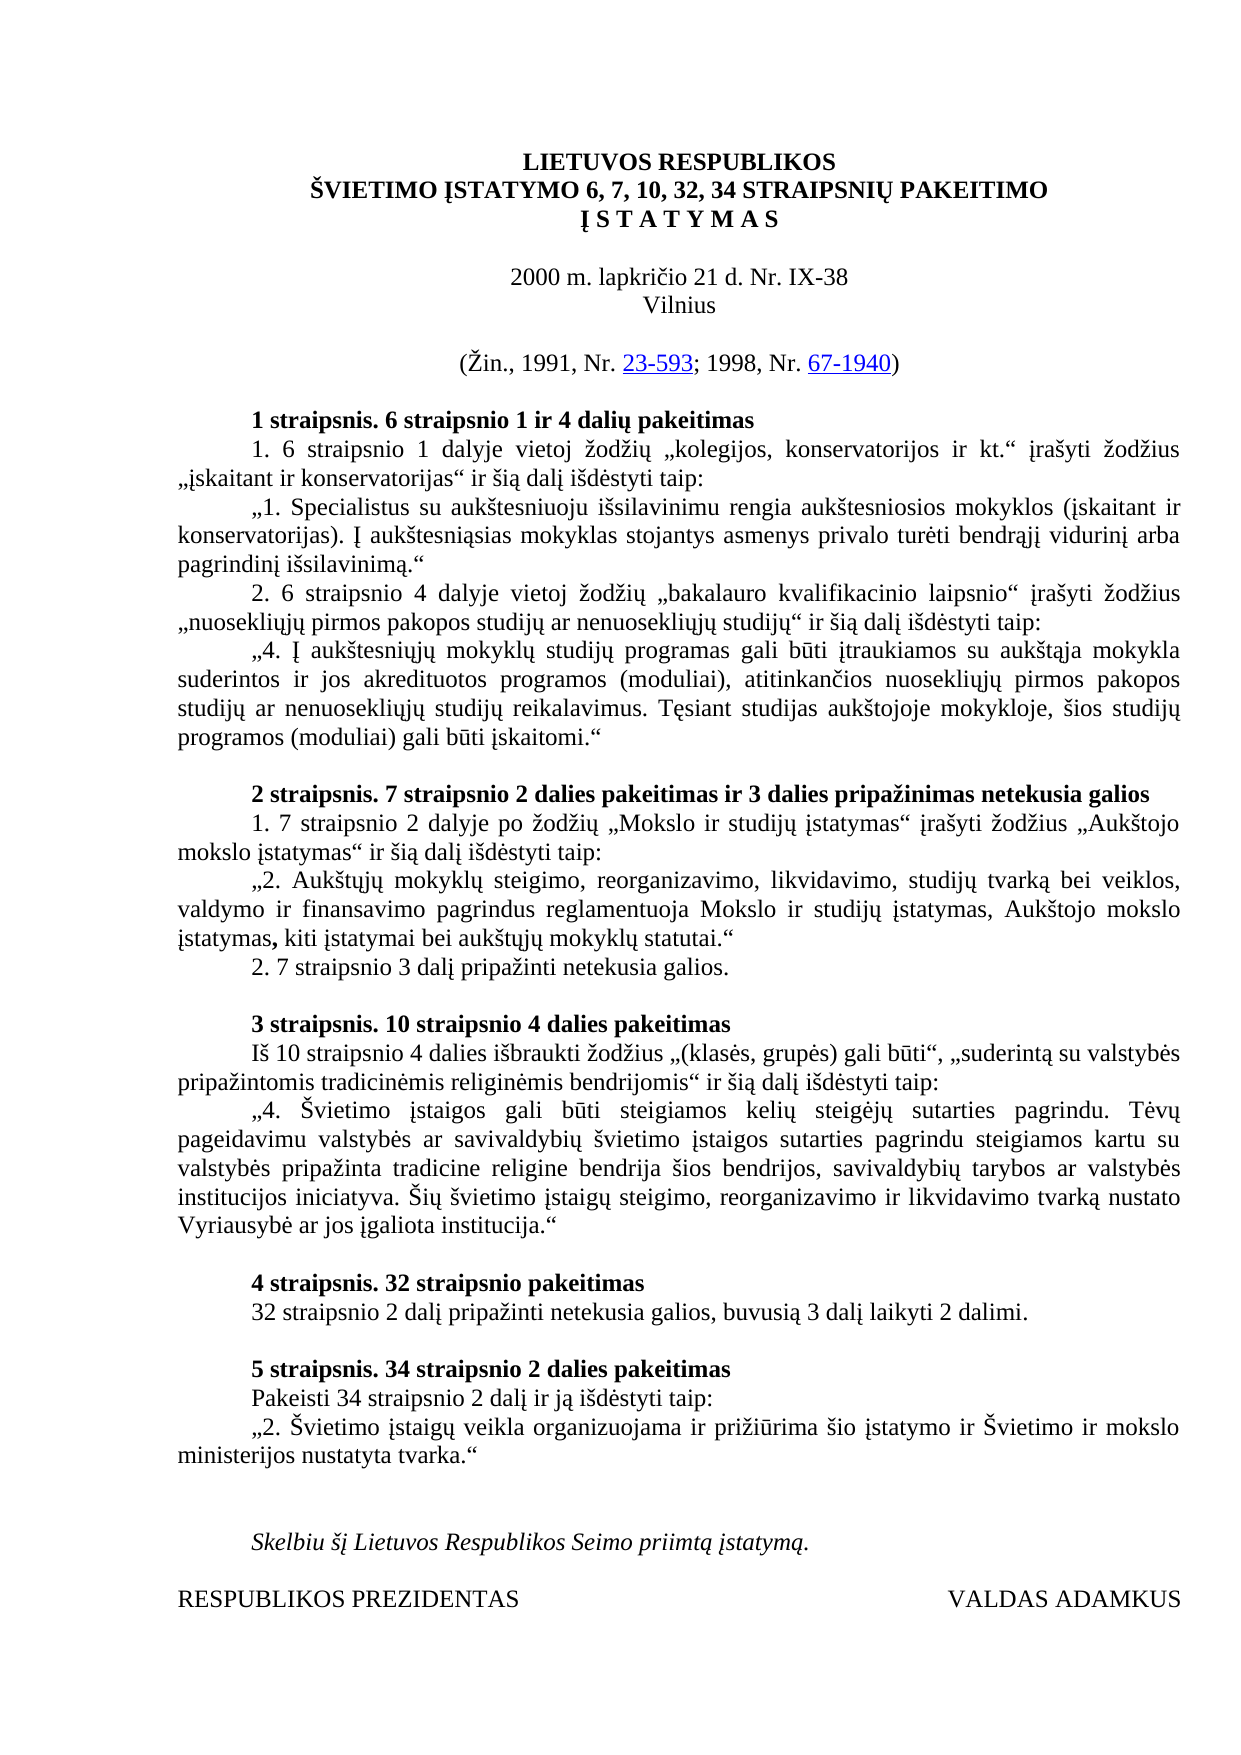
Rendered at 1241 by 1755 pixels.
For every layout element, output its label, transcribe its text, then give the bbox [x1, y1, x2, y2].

text 2 straipsnis. 7 straipsnio 2 dalies pakeitimas ir 3 dalies pripažinimas netekusia galios [251, 779, 1181, 808]
text Į S T A T Y M A S [177, 204, 1181, 233]
text „2. Švietimo įstaigų veikla organizuojama ir prižiūrima šio įstatymo ir Švietimo ir mokslo ministerijos nustatyta tvarka.“ [177, 1412, 1181, 1469]
text ŠVIETIMO ĮSTATYMO 6, 7, 10, 32, 34 STRAIPSNIŲ PAKEITIMO [177, 176, 1181, 204]
text „4. Švietimo įstaigos gali būti steigiamos kelių steigėjų sutarties pagrindu. Tėvų pageidavimu valstybės ar savivaldybių švietimo įstaigos sutarties pagrindu steigiamos kartu su valstybės pripažinta tradicine religine bendrija šios bendrijos, savivaldybių tarybos ar valstybės institucijos iniciatyva. Šių švietimo įstaigų steigimo, reorganizavimo ir likvidavimo tvarką nustato Vyriausybė ar jos įgaliota institucija.“ [177, 1096, 1181, 1239]
text „4. Į aukštesniųjų mokyklų studijų programas gali būti įtraukiamos su aukštąja mokykla suderintos ir jos akredituotos programos (moduliai), atitinkančios nuosekliųjų pirmos pakopos studijų ar nenuosekliųjų studijų reikalavimus. Tęsiant studijas aukštojoje mokykloje, šios studijų programos (moduliai) gali būti įskaitomi.“ [177, 636, 1181, 751]
text „1. Specialistus su aukštesniuoju išsilavinimu rengia aukštesniosios mokyklos (įskaitant ir konservatorijas). Į aukštesniąsias mokyklas stojantys asmenys privalo turėti bendrąjį vidurinį arba pagrindinį išsilavinimą.“ [177, 492, 1181, 578]
text 4 straipsnis. 32 straipsnio pakeitimas [177, 1268, 1181, 1297]
text Vilnius [177, 291, 1181, 319]
text LIETUVOS RESPUBLIKOS [177, 147, 1181, 176]
text 1. 6 straipsnio 1 dalyje vietoj žodžių „kolegijos, konservatorijos ir kt.“ įrašyti žodžius „įskaitant ir konservatorijas“ ir šią dalį išdėstyti taip: [177, 434, 1181, 492]
text Iš 10 straipsnio 4 dalies išbraukti žodžius „(klasės, grupės) gali būti“, „suderintą su valstybės pripažintomis tradicinėmis religinėmis bendrijomis“ ir šią dalį išdėstyti taip: [177, 1038, 1181, 1096]
text 3 straipsnis. 10 straipsnio 4 dalies pakeitimas [177, 1009, 1181, 1038]
text Skelbiu šį Lietuvos Respublikos Seimo priimtą įstatymą. [177, 1527, 1181, 1556]
text 2000 m. lapkričio 21 d. Nr. IX-38 [177, 262, 1181, 291]
text 5 straipsnis. 34 straipsnio 2 dalies pakeitimas [177, 1354, 1181, 1383]
text 1 straipsnis. 6 straipsnio 1 ir 4 dalių pakeitimas [177, 406, 1181, 434]
text Pakeisti 34 straipsnio 2 dalį ir ją išdėstyti taip: [177, 1383, 1181, 1412]
text (Žin., 1991, Nr. 23-593; 1998, Nr. 67-1940) [177, 348, 1181, 377]
text 1. 7 straipsnio 2 dalyje po žodžių „Mokslo ir studijų įstatymas“ įrašyti žodžius „Aukštojo mokslo įstatymas“ ir šią dalį išdėstyti taip: [177, 808, 1181, 866]
text RESPUBLIKOS PREZIDENTAS VALDAS ADAMKUS [177, 1584, 1181, 1613]
text 2. 6 straipsnio 4 dalyje vietoj žodžių „bakalauro kvalifikacinio laipsnio“ įrašyti žodžius „nuosekliųjų pirmos pakopos studijų ar nenuosekliųjų studijų“ ir šią dalį išdėstyti taip: [177, 578, 1181, 636]
text „2. Aukštųjų mokyklų steigimo, reorganizavimo, likvidavimo, studijų tvarką bei veiklos, valdymo ir finansavimo pagrindus reglamentuoja Mokslo ir studijų įstatymas, Aukštojo mokslo įstatymas, kiti įstatymai bei aukštųjų mokyklų statutai.“ [177, 866, 1181, 952]
text 2. 7 straipsnio 3 dalį pripažinti netekusia galios. [177, 952, 1181, 981]
text 32 straipsnio 2 dalį pripažinti netekusia galios, buvusią 3 dalį laikyti 2 dalimi. [177, 1297, 1181, 1326]
